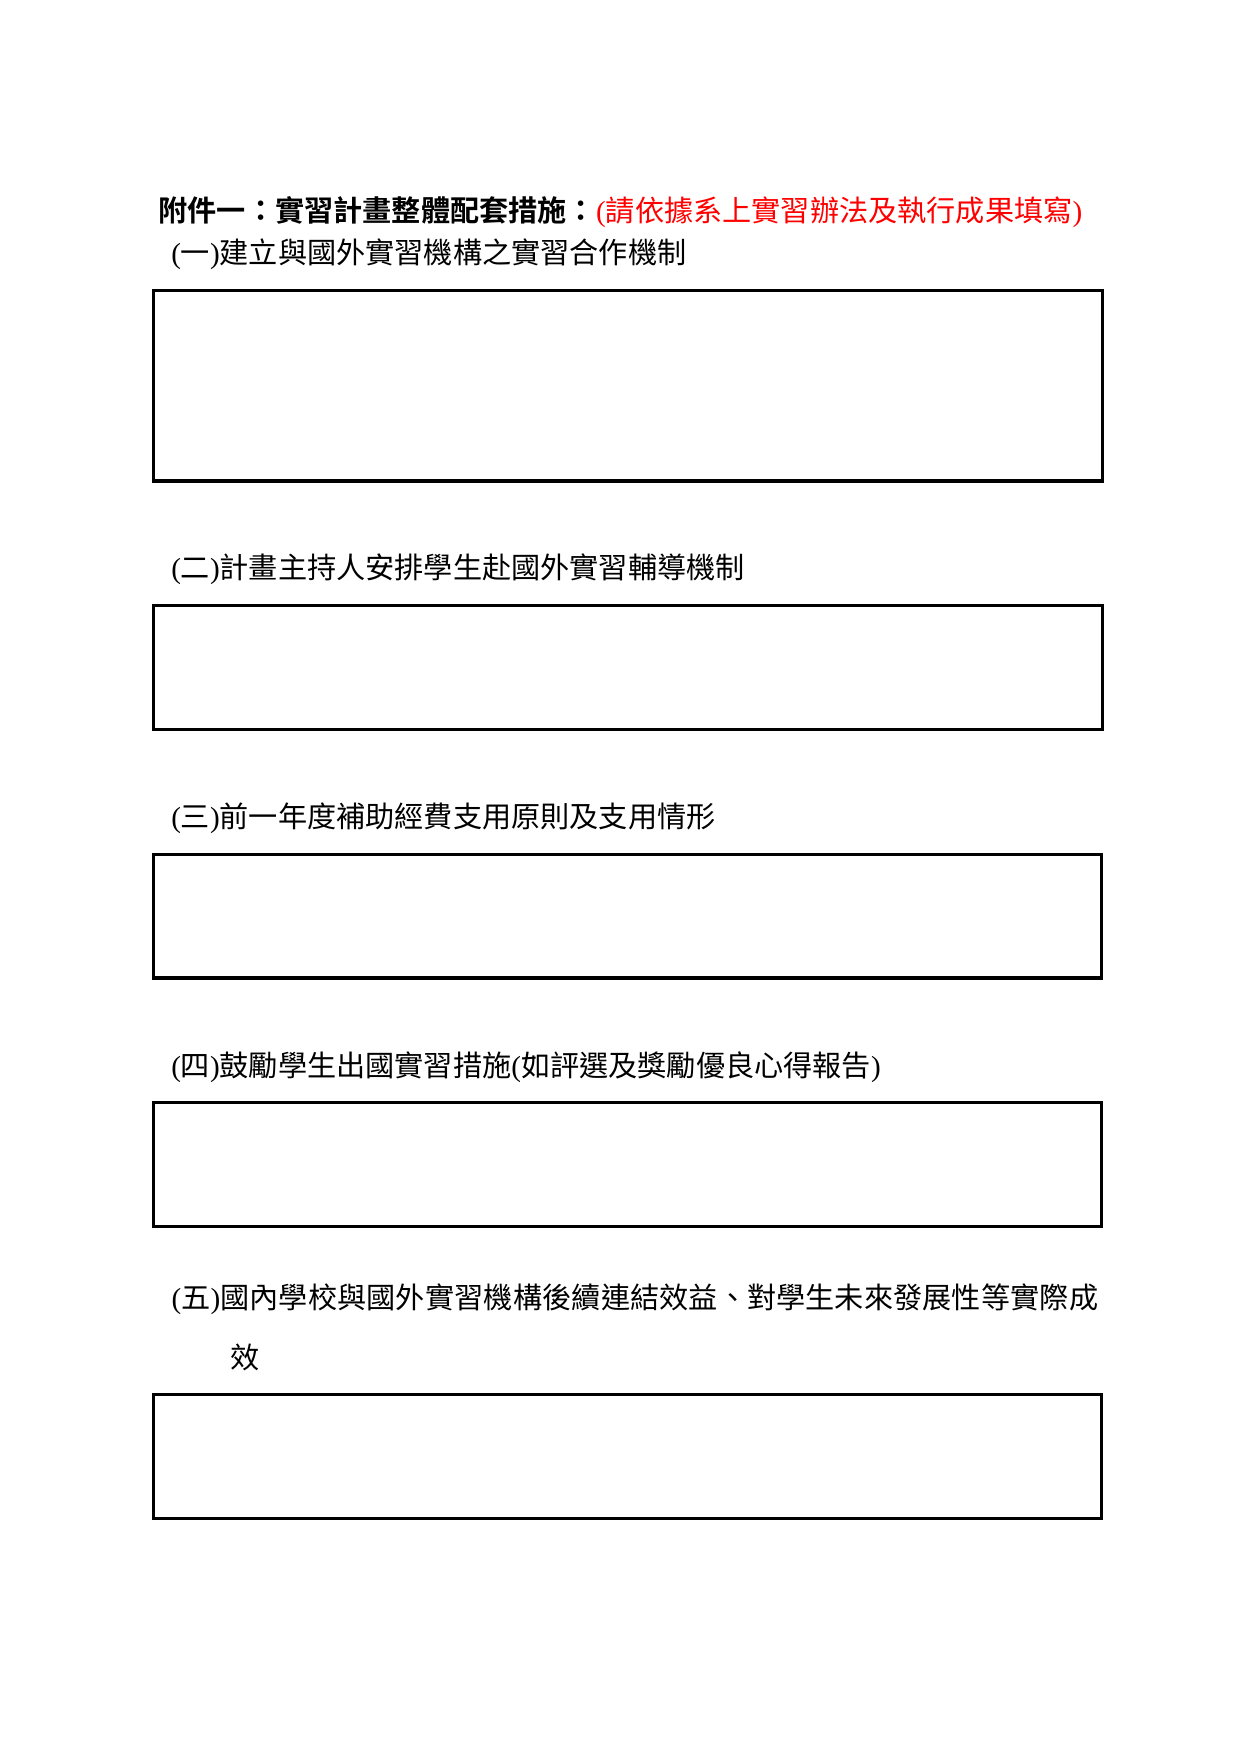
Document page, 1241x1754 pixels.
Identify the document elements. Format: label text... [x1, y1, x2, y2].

table_header [155, 1396, 1100, 1517]
text 附件一：實習計畫整體配套措施：(請依據系上實習辦法及執行成果填寫) [142, 167, 1098, 229]
text (二)計畫主持人安排學生赴國外實習輔導機制 [142, 545, 1098, 587]
text (三)前一年度補助經費支用原則及支用情形 [142, 793, 1098, 836]
text (四)鼓勵學生出國實習措施(如評選及獎勵優良心得報告) [142, 1042, 1098, 1084]
table_header [155, 292, 1101, 479]
table_header [155, 856, 1100, 976]
table_header [155, 1104, 1100, 1225]
text (五)國內學校與國外實習機構後續連結效益、對學生未來發展性等實際成效 [142, 1275, 1098, 1376]
table_header [155, 607, 1101, 728]
text (一)建立與國外實習機構之實習合作機制 [142, 229, 1098, 272]
